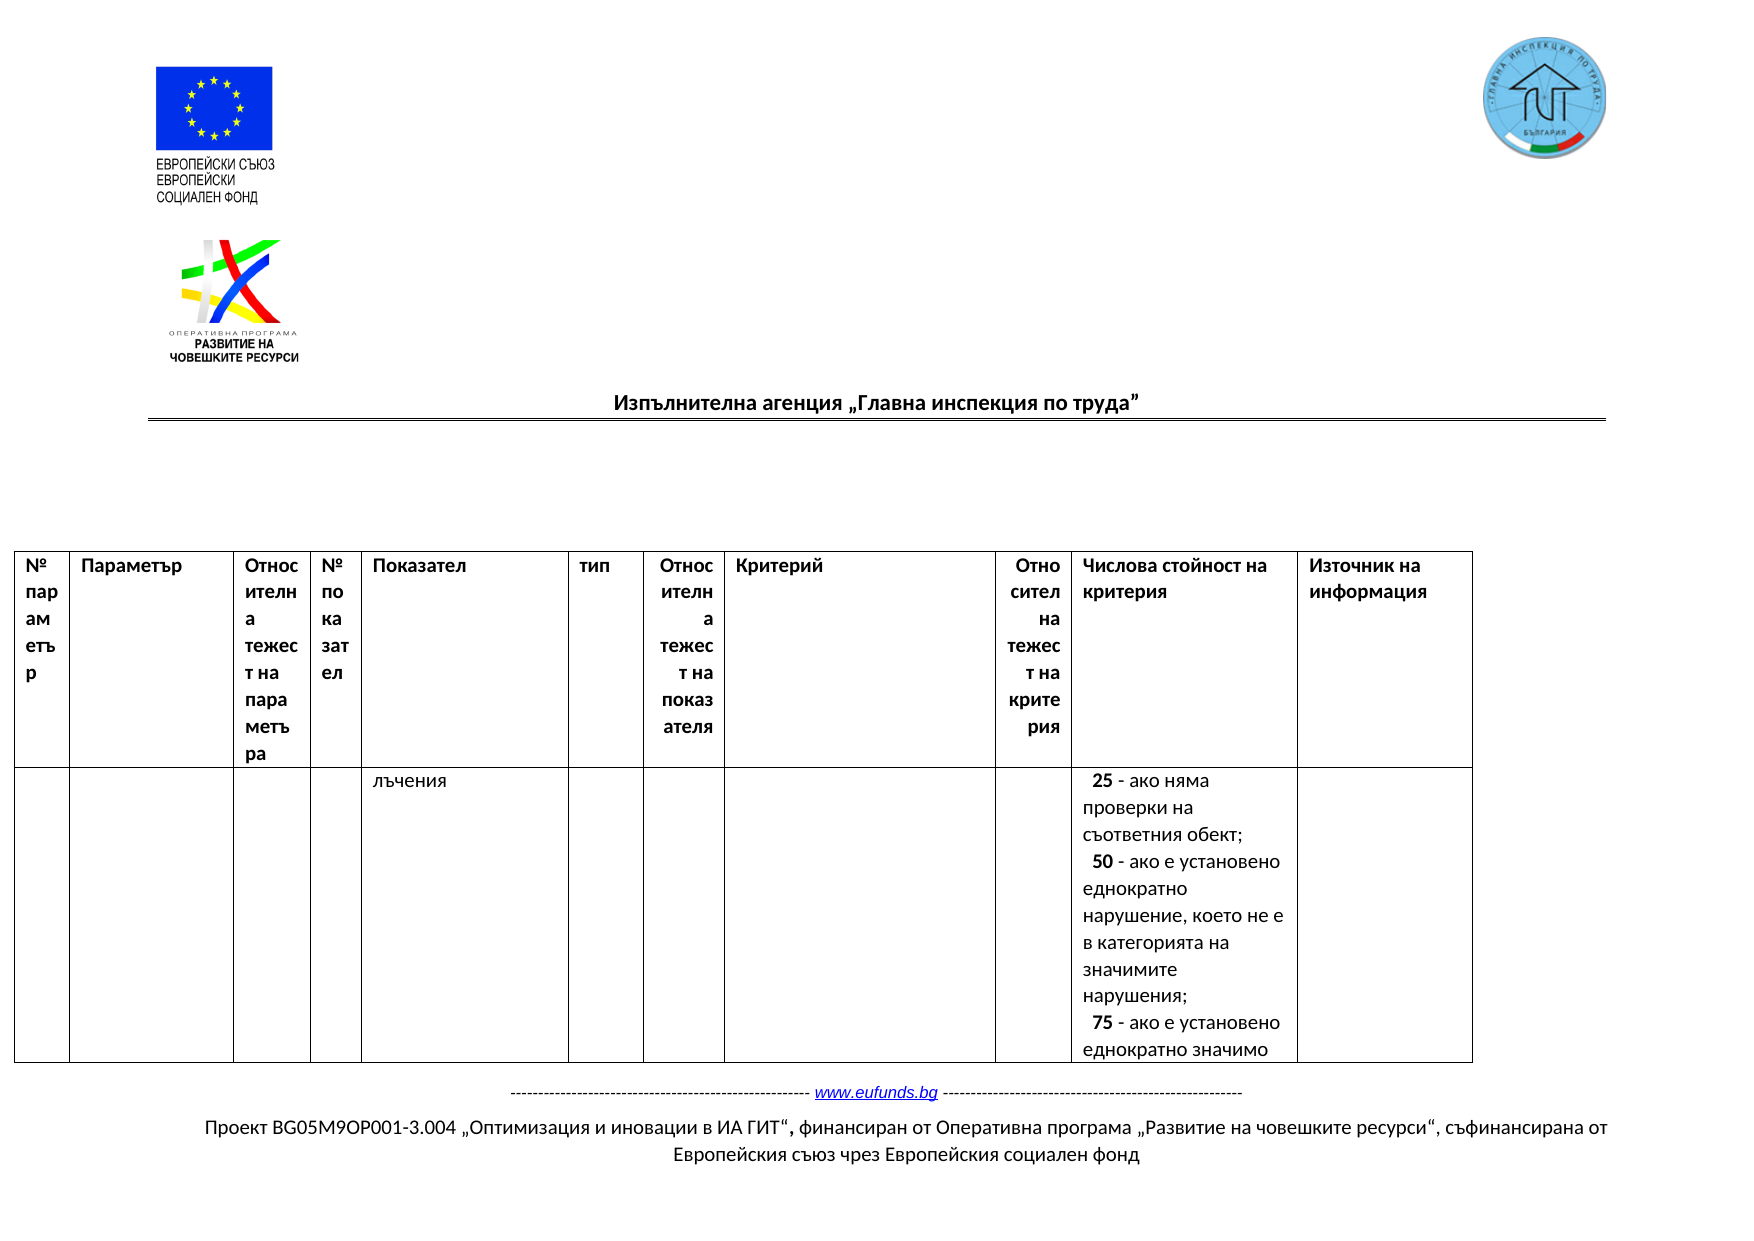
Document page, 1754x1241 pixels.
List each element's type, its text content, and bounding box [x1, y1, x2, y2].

table_header Относителна тежест на показателя [644, 552, 724, 767]
table_cell [234, 768, 310, 1062]
table_cell 25 - ако няма проверки на съответния обект; 50 - ако е установено еднократно нарушение, което не е в категорията на значимите нарушения; 75 - ако е установено еднократно значимо [1072, 768, 1297, 1062]
table_cell [311, 768, 361, 1062]
table_header Показател [362, 552, 568, 767]
table_header Относителна тежест на критерия [996, 552, 1071, 767]
table_header № показател [311, 552, 361, 767]
table_cell [1298, 768, 1472, 1062]
table_header Източник на информация [1298, 552, 1472, 767]
table_cell лъчения [362, 768, 568, 1062]
table_cell [644, 768, 724, 1062]
table_header Параметър [70, 552, 233, 767]
table_cell [15, 768, 69, 1062]
table_header № параметър [15, 552, 69, 767]
table_cell [569, 768, 643, 1062]
table_cell [70, 768, 233, 1062]
table_cell [996, 768, 1071, 1062]
table_header Числова стойност на критерия [1072, 552, 1297, 767]
table_header Относителна тежест на параметъра [234, 552, 310, 767]
table_cell [725, 768, 995, 1062]
table_header Критерий [725, 552, 995, 767]
table_header тип [569, 552, 643, 767]
